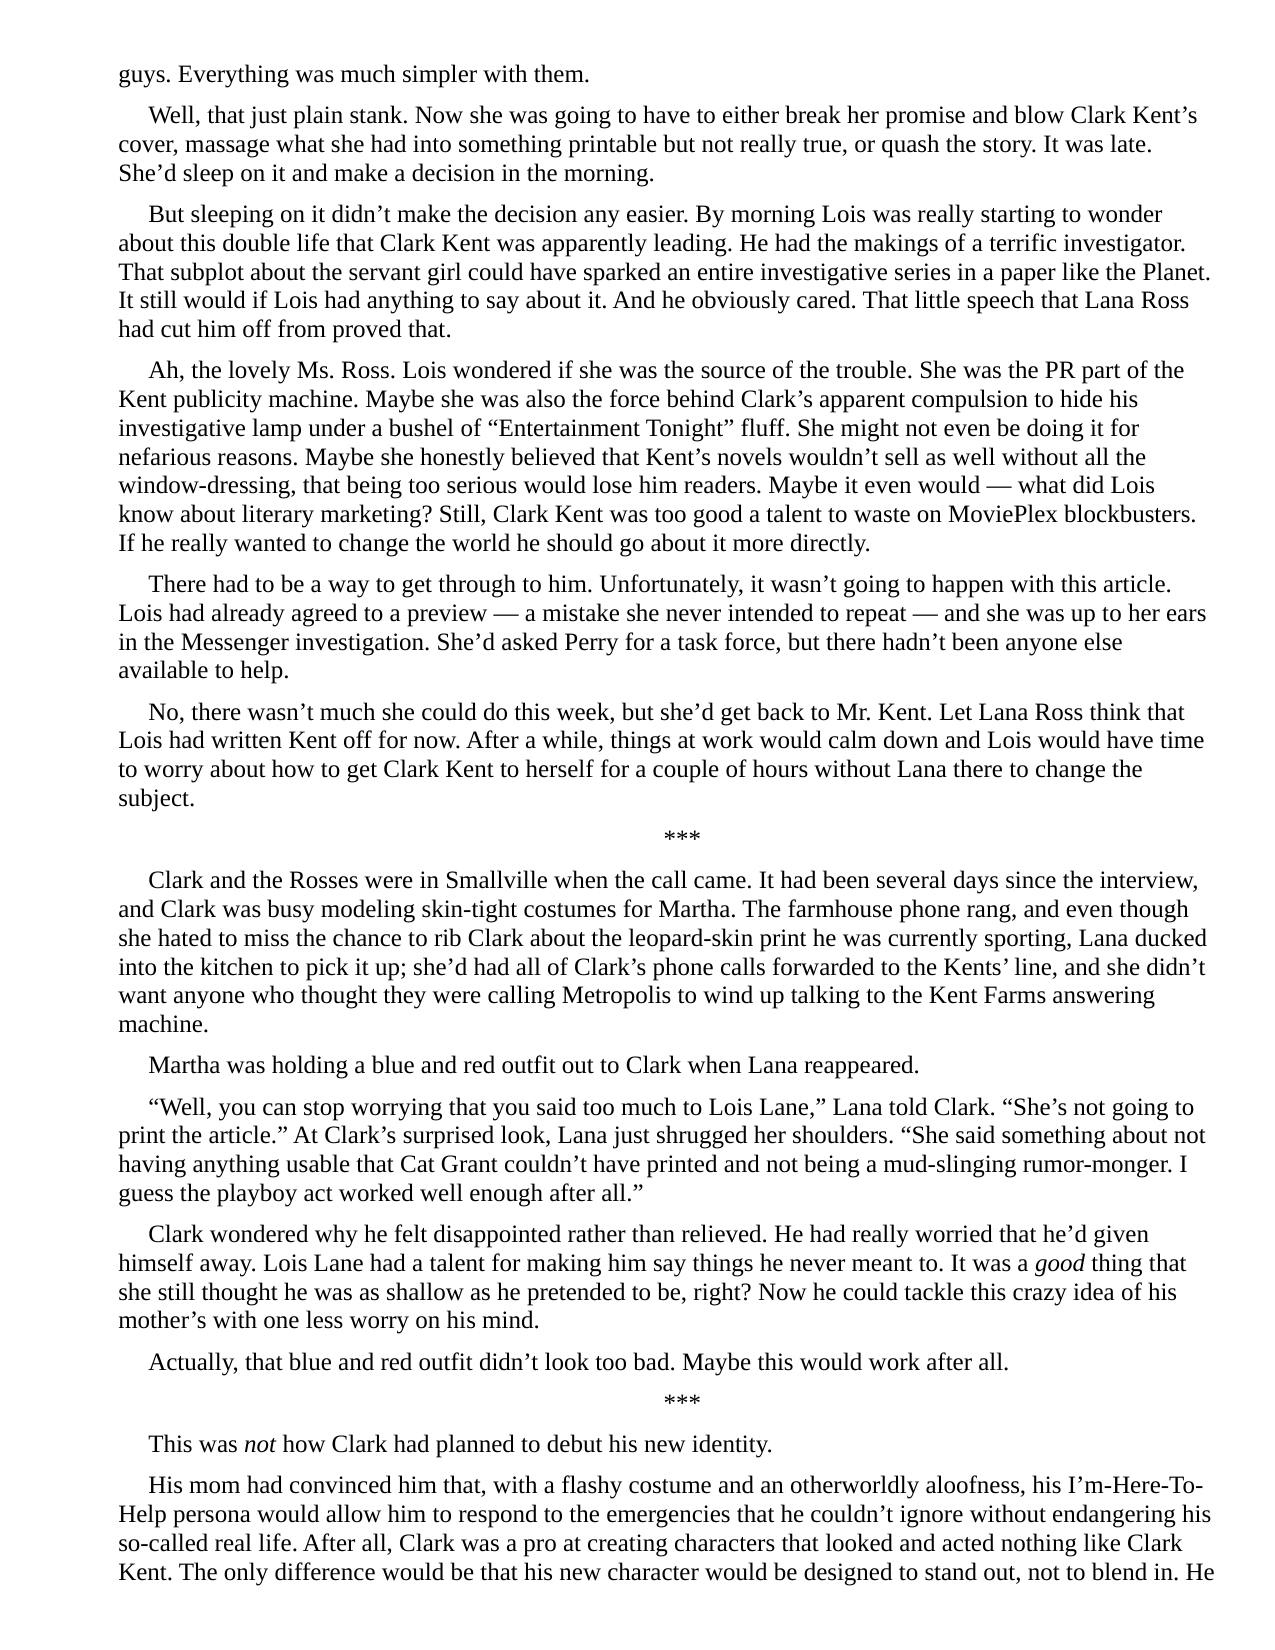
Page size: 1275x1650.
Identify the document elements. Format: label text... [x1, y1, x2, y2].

text Actually, that blue and red outfit didn’t look too bad. Maybe this would work after all. [118, 1347, 1216, 1375]
text Martha was holding a blue and red outfit out to Clark when Lana reappeared. [118, 1050, 1216, 1079]
text There had to be a way to get through to him. Unfortunately, it wasn’t going to happen with this article. Lois had already agreed to a preview — a mistake she never intended to repeat — and she was up to her ears in the Messenger investigation. She’d asked Perry for a task force, but there hadn’t been anyone else available to help. [118, 569, 1216, 684]
text “Well, you can stop worrying that you said too much to Lois Lane,” Lana told Clark. “She’s not going to print the article.” At Clark’s surprised look, Lana just shrugged her shoulders. “She said something about not having anything usable that Cat Grant couldn’t have printed and not being a mud-slinging rumor-monger. I guess the playboy act worked well enough after all.” [118, 1092, 1216, 1207]
text Clark and the Rosses were in Smallville when the call came. It had been several days since the interview, and Clark was busy modeling skin-tight costumes for Martha. The farmhouse phone rang, and even though she hated to miss the chance to rib Clark about the leopard-skin print he was currently sporting, Lana ducked into the kitchen to pick it up; she’d had all of Clark’s phone calls forwarded to the Kents’ line, and she didn’t want anyone who thought they were calling Metropolis to wind up talking to the Kent Farms answering machine. [118, 865, 1216, 1038]
text guys. Everything was much simpler with them. [118, 59, 1216, 88]
text No, there wasn’t much she could do this week, but she’d get back to Mr. Kent. Let Lana Ross think that Lois had written Kent off for now. After a while, things at work would calm down and Lois would have time to worry about how to get Clark Kent to herself for a couple of hours without Lana there to change the subject. [118, 697, 1216, 812]
text Clark wondered why he felt disappointed rather than relieved. He had really worried that he’d given himself away. Lois Lane had a talent for making him say things he never meant to. It was a good thing that she still thought he was as shallow as he pretended to be, right? Now he could tackle this crazy idea of his mother’s with one less worry on his mind. [118, 1219, 1216, 1334]
text Well, that just plain stank. Now she was going to have to either break her promise and blow Clark Kent’s cover, massage what she had into something printable but not really true, or quash the story. It was late. She’d sleep on it and make a decision in the morning. [118, 100, 1216, 187]
text Ah, the lovely Ms. Ross. Lois wondered if she was the source of the trouble. She was the PR part of the Kent publicity machine. Maybe she was also the force behind Clark’s apparent compulsion to hide his investigative lamp under a bushel of “Entertainment Tonight” fluff. She might not even be doing it for nefarious reasons. Maybe she honestly believed that Kent’s novels wouldn’t sell as well without all the window-dressing, that being too serious would lose him readers. Maybe it even would — what did Lois know about literary marketing? Still, Clark Kent was too good a talent to waste on MoviePlex blockbusters. If he really wanted to change the world he should go about it more directly. [118, 355, 1216, 557]
text This was not how Clark had planned to debut his new identity. [118, 1429, 1216, 1458]
text His mom had convinced him that, with a flashy costume and an otherworldly aloofness, his I’m-Here-To-Help persona would allow him to respond to the emergencies that he couldn’t ignore without endangering his so-called real life. After all, Clark was a pro at creating characters that looked and acted nothing like Clark Kent. The only difference would be that his new character would be designed to stand out, not to blend in. He [118, 1470, 1216, 1585]
text *** [118, 1388, 1216, 1417]
text *** [118, 824, 1216, 853]
text But sleeping on it didn’t make the decision any easier. By morning Lois was really starting to wonder about this double life that Clark Kent was apparently leading. He had the makings of a terrific investigator. That subplot about the servant girl could have sparked an entire investigative series in a paper like the Planet. It still would if Lois had anything to say about it. And he obviously cared. That little speech that Lana Ross had cut him off from proved that. [118, 199, 1216, 343]
